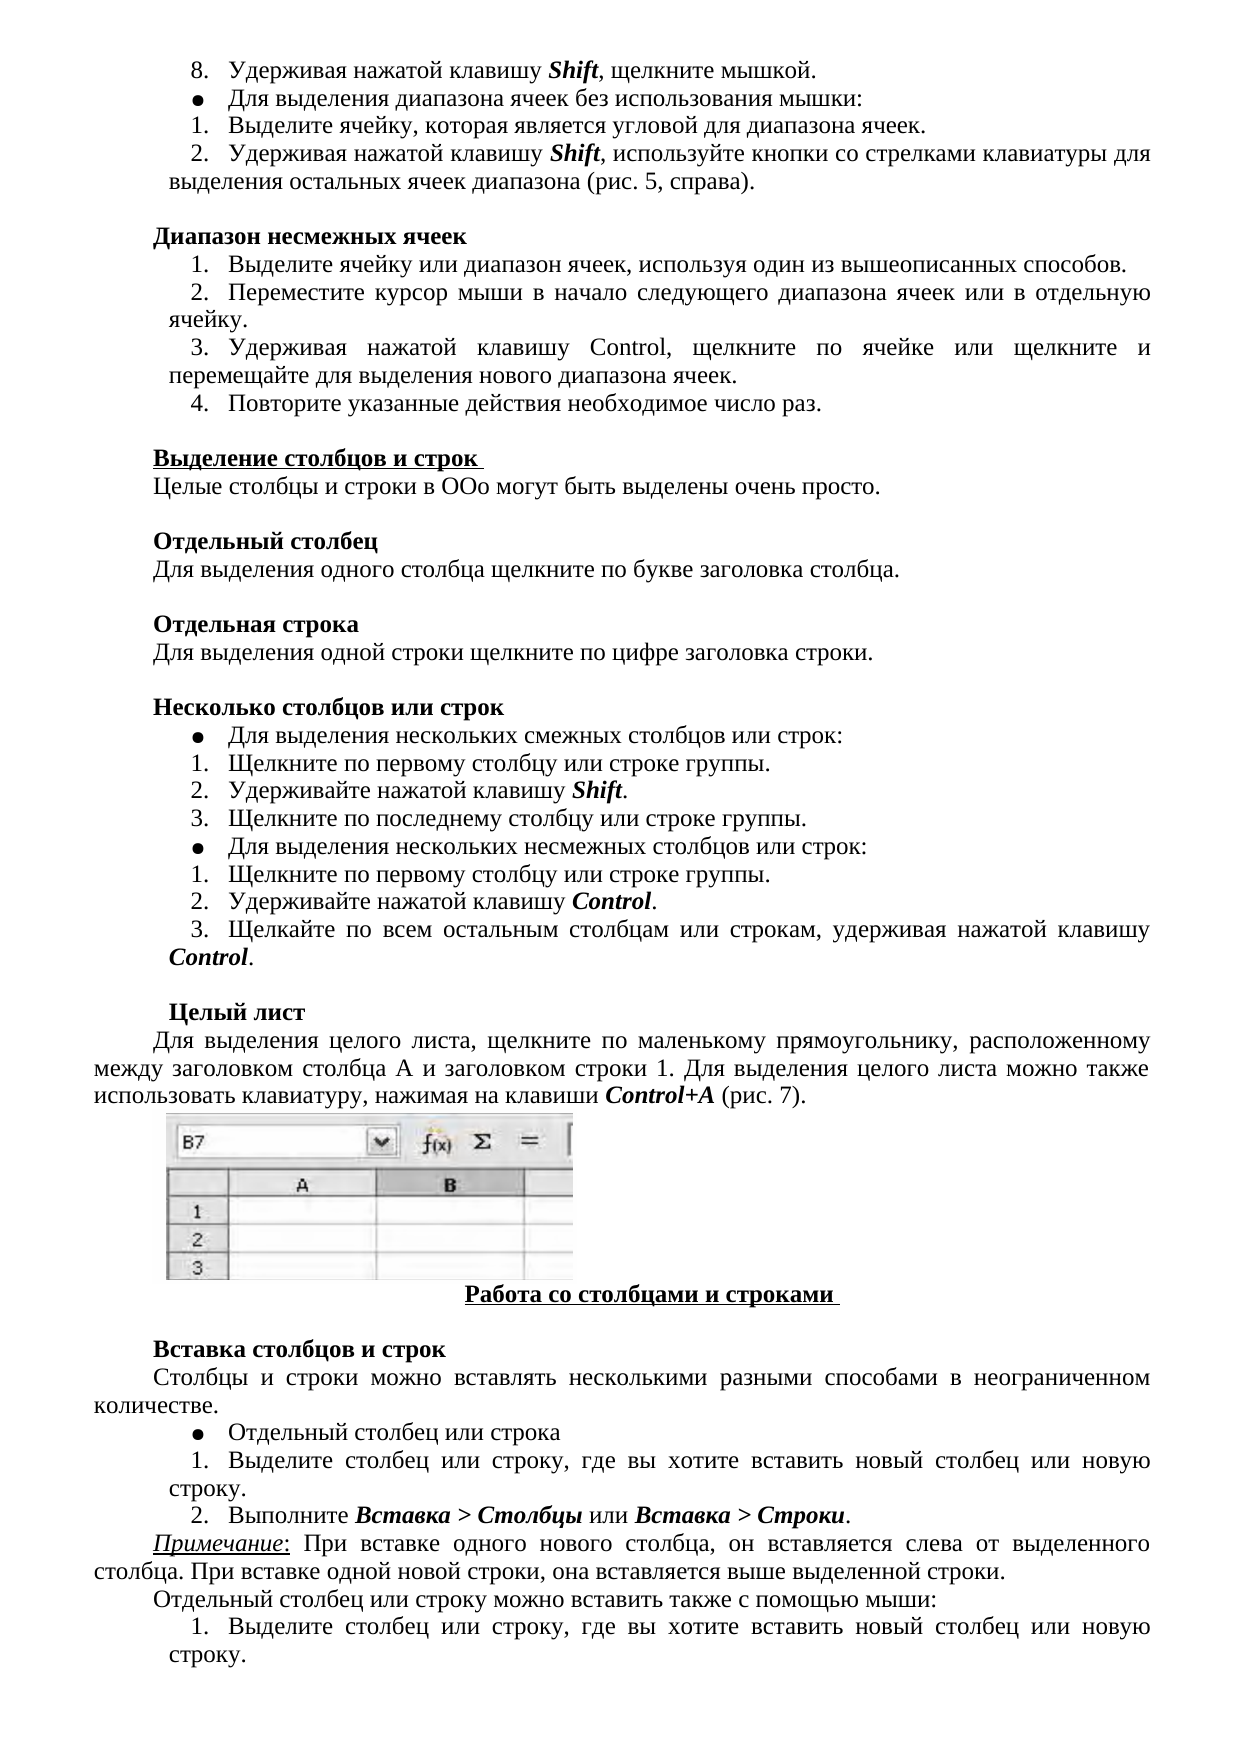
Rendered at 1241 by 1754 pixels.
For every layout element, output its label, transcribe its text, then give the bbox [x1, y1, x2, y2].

list Повторите указанные действия необходимое число раз. [131, 389, 1152, 416]
list Щелкните по первому столбцу или строке группы. [131, 749, 1152, 777]
text Вставка столбцов и строк [94, 1335, 1152, 1363]
list Целый лист [131, 998, 1152, 1026]
list Удерживая нажатой клавишу Control, щелкните по ячейке или щелкните и перемещайте для выделения нового диапазона ячеек. [131, 333, 1152, 389]
list Для выделения диапазона ячеек без использования мышки: [131, 84, 1152, 112]
list Выделите столбец или строку, где вы хотите вставить новый столбец или новую строку. [131, 1446, 1152, 1502]
picture [152, 1109, 577, 1284]
list Выделите столбец или строку, где вы хотите вставить новый столбец или новую строку. [131, 1612, 1152, 1668]
list Выполните Вставка > Столбцы или Вставка > Строки. [131, 1502, 1152, 1529]
text Отдельная строка [94, 610, 1152, 638]
text (рис. 7) [94, 1252, 152, 1280]
text Примечание: При вставке одного нового столбца, он вставляется слева от выделенного столбца. При вставке одной новой строки, она вставляется выше выделенной строки. [94, 1529, 1152, 1585]
text Целые столбцы и строки в OOo могут быть выделены очень просто. [94, 472, 1152, 499]
list Отдельный столбец или строка [131, 1418, 1152, 1446]
text Выделение столбцов и строк [94, 444, 1152, 472]
list Удерживайте нажатой клавишу Shift. [131, 777, 1152, 804]
list Щелкайте по всем остальным столбцам или строкам, удерживая нажатой клавишу Control. [131, 915, 1152, 971]
list Для выделения нескольких несмежных столбцов или строк: [131, 832, 1152, 860]
list Выделите ячейку, которая является угловой для диапазона ячеек. [131, 112, 1152, 139]
list Переместите курсор мыши в начало следующего диапазона ячеек или в отдельную ячейку. [131, 278, 1152, 333]
text Отдельный столбец [94, 527, 1152, 555]
list Щелкните по последнему столбцу или строке группы. [131, 804, 1152, 832]
text Несколько столбцов или строк [94, 693, 1152, 721]
list Для выделения нескольких смежных столбцов или строк: [131, 721, 1152, 749]
text Столбцы и строки можно вставлять несколькими разными способами в неограниченном количестве. [94, 1363, 1152, 1418]
text Для выделения целого листа, щелкните по маленькому прямоугольнику, расположенному между заголовком столбца A и заголовком строки 1. Для выделения целого листа можно также использовать клавиатуру, нажимая на клавиши Control+A (рис. 7). [94, 1026, 1152, 1109]
text Отдельный столбец или строку можно вставить также с помощью мыши: [94, 1585, 1152, 1612]
list Выделите ячейку или диапазон ячеек, используя один из вышеописанных способов. [131, 250, 1152, 278]
list Удерживая нажатой клавишу Shift, щелкните мышкой. [131, 56, 1152, 84]
list Удерживайте нажатой клавишу Control. [131, 887, 1152, 915]
text (рис. 7) [577, 1252, 1152, 1280]
text Работа со столбцами и строками [94, 1280, 1152, 1308]
list Удерживая нажатой клавишу Shift, используйте кнопки со стрелками клавиатуры для выделения остальных ячеек диапазона (рис. 5, справа). [131, 139, 1152, 195]
text Для выделения одного столбца щелкните по букве заголовка столбца. [94, 555, 1152, 583]
list Щелкните по первому столбцу или строке группы. [131, 860, 1152, 887]
text Для выделения одной строки щелкните по цифре заголовка строки. [94, 638, 1152, 666]
text Диапазон несмежных ячеек [94, 222, 1152, 250]
